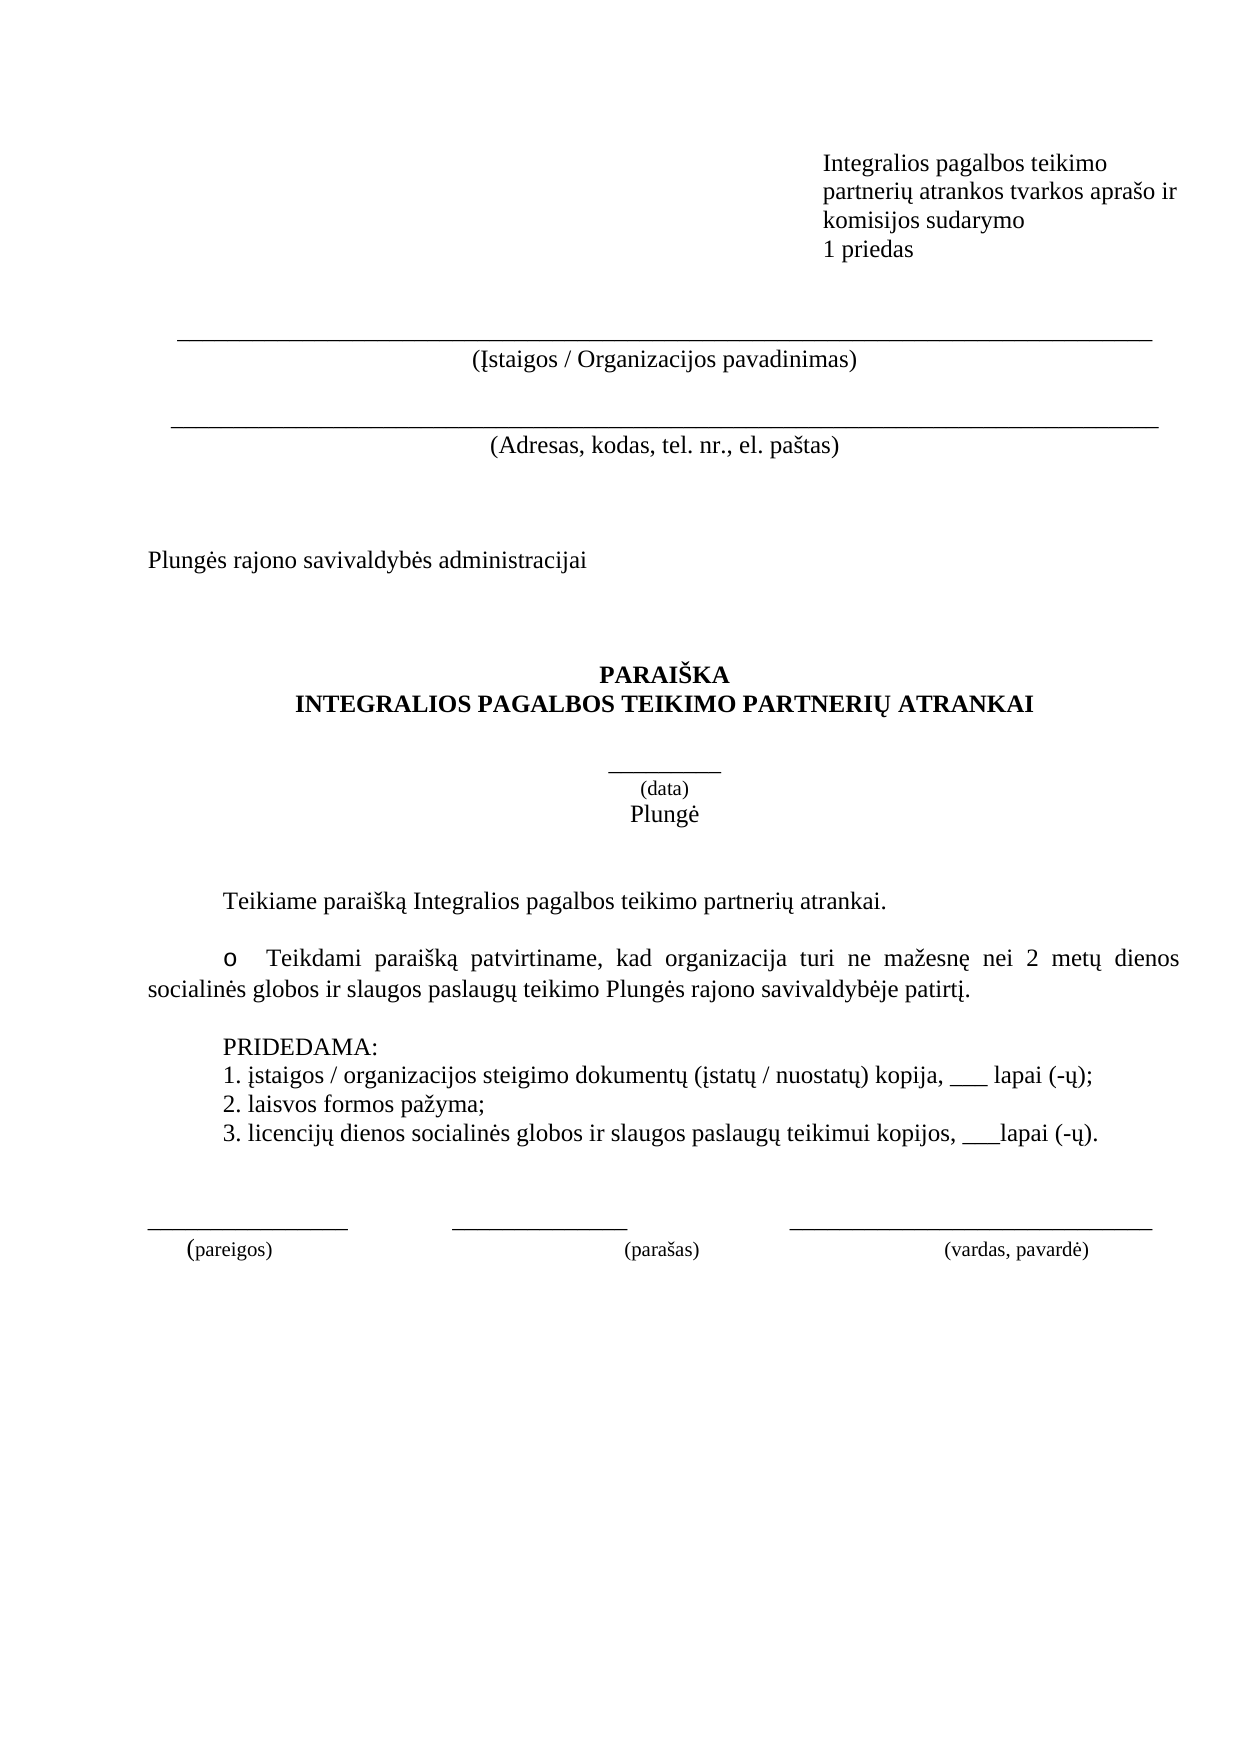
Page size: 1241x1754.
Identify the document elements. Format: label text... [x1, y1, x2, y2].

text PRIDEDAMA: [148, 1032, 1181, 1060]
text (Adresas, kodas, tel. nr., el. paštas) [148, 430, 1181, 459]
text PARAIŠKA [148, 660, 1181, 689]
text Integralios pagalbos teikimo [823, 148, 1181, 176]
text 3. licencijų dienos socialinės globos ir slaugos paslaugų teikimui kopijos, ___lapai (-ų). [148, 1118, 1181, 1147]
text Plungė [148, 799, 1181, 828]
text 2. laisvos formos pažyma; [148, 1089, 1181, 1118]
text 1. įstaigos / organizacijos steigimo dokumentų (įstatų / nuostatų) kopija, ___ lapai (-ų); [148, 1060, 1181, 1089]
text Plungės rajono savivaldybės administracijai [148, 545, 1181, 574]
text _______________________________________________________________________________ [148, 402, 1181, 430]
text o Teikdami paraišką patvirtiname, kad organizacija turi ne mažesnę nei 2 metų dienos socialinės globos ir slaugos paslaugų teikimo Plungės rajono savivaldybėje patirtį. [148, 943, 1181, 1003]
text (pareigos) (parašas) (vardas, pavardė) [148, 1233, 1181, 1262]
text ________________ ______________ _____________________________ [148, 1204, 1181, 1233]
text Teikiame paraišką Integralios pagalbos teikimo partnerių atrankai. [148, 886, 1181, 914]
text 1 priedas [823, 234, 1181, 263]
text partnerių atrankos tvarkos aprašo ir [823, 176, 1181, 205]
text _________ [148, 747, 1181, 775]
text INTEGRALIOS PAGALBOS TEIKIMO PARTNERIŲ ATRANKAI [148, 689, 1181, 718]
text ______________________________________________________________________________ [148, 315, 1181, 344]
text komisijos sudarymo [823, 205, 1181, 234]
text (Įstaigos / Organizacijos pavadinimas) [148, 344, 1181, 373]
text (data) [148, 775, 1181, 799]
